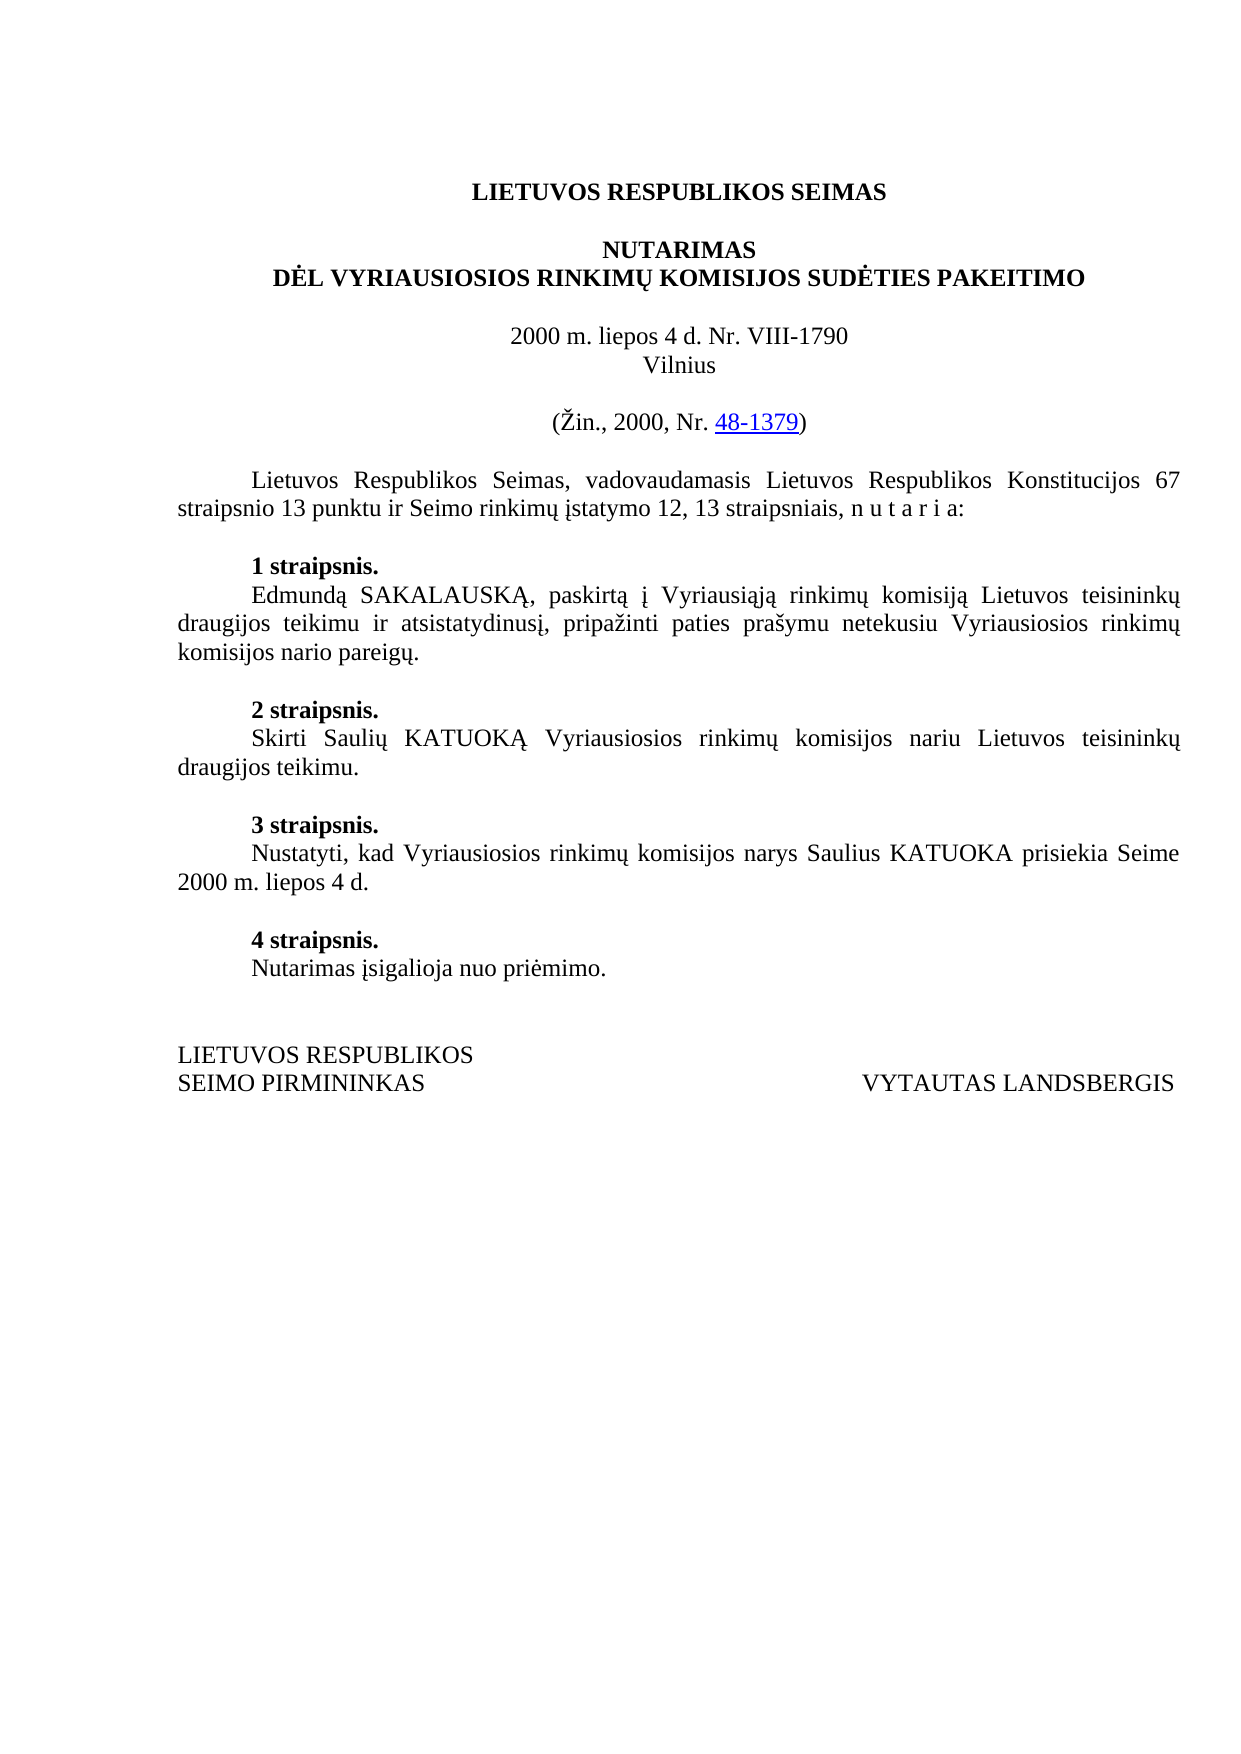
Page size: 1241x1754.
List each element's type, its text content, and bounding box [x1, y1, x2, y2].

text Edmundą SAKALAUSKĄ, paskirtą į Vyriausiąją rinkimų komisiją Lietuvos teisininkų draugijos teikimu ir atsistatydinusį, pripažinti paties prašymu netekusiu Vyriausiosios rinkimų komisijos nario pareigų. [177, 580, 1181, 666]
text Nutarimas įsigalioja nuo priėmimo. [177, 953, 1181, 982]
text 4 straipsnis. [177, 925, 1181, 953]
text (Žin., 2000, Nr. 48-1379) [177, 407, 1181, 436]
text 2000 m. liepos 4 d. Nr. VIII-1790 [177, 321, 1181, 350]
text Nustatyti, kad Vyriausiosios rinkimų komisijos narys Saulius KATUOKA prisiekia Seime 2000 m. liepos 4 d. [177, 838, 1181, 896]
text Lietuvos Respublikos Seimas, vadovaudamasis Lietuvos Respublikos Konstitucijos 67 straipsnio 13 punktu ir Seimo rinkimų įstatymo 12, 13 straipsniais, nutaria: [177, 465, 1181, 522]
text LIETUVOS RESPUBLIKOS [177, 1040, 1181, 1068]
text Vilnius [177, 350, 1181, 378]
text Skirti Saulių KATUOKĄ Vyriausiosios rinkimų komisijos nariu Lietuvos teisininkų draugijos teikimu. [177, 723, 1181, 781]
text NUTARIMAS [177, 235, 1181, 263]
text DĖL VYRIAUSIOSIOS RINKIMŲ KOMISIJOS SUDĖTIES PAKEITIMO [177, 263, 1181, 292]
text SEIMO PIRMININKAS VYTAUTAS LANDSBERGIS [177, 1068, 1181, 1097]
text 1 straipsnis. [177, 551, 1181, 580]
text 2 straipsnis. [177, 695, 1181, 723]
text LIETUVOS RESPUBLIKOS SEIMAS [177, 177, 1181, 206]
text 3 straipsnis. [177, 810, 1181, 838]
